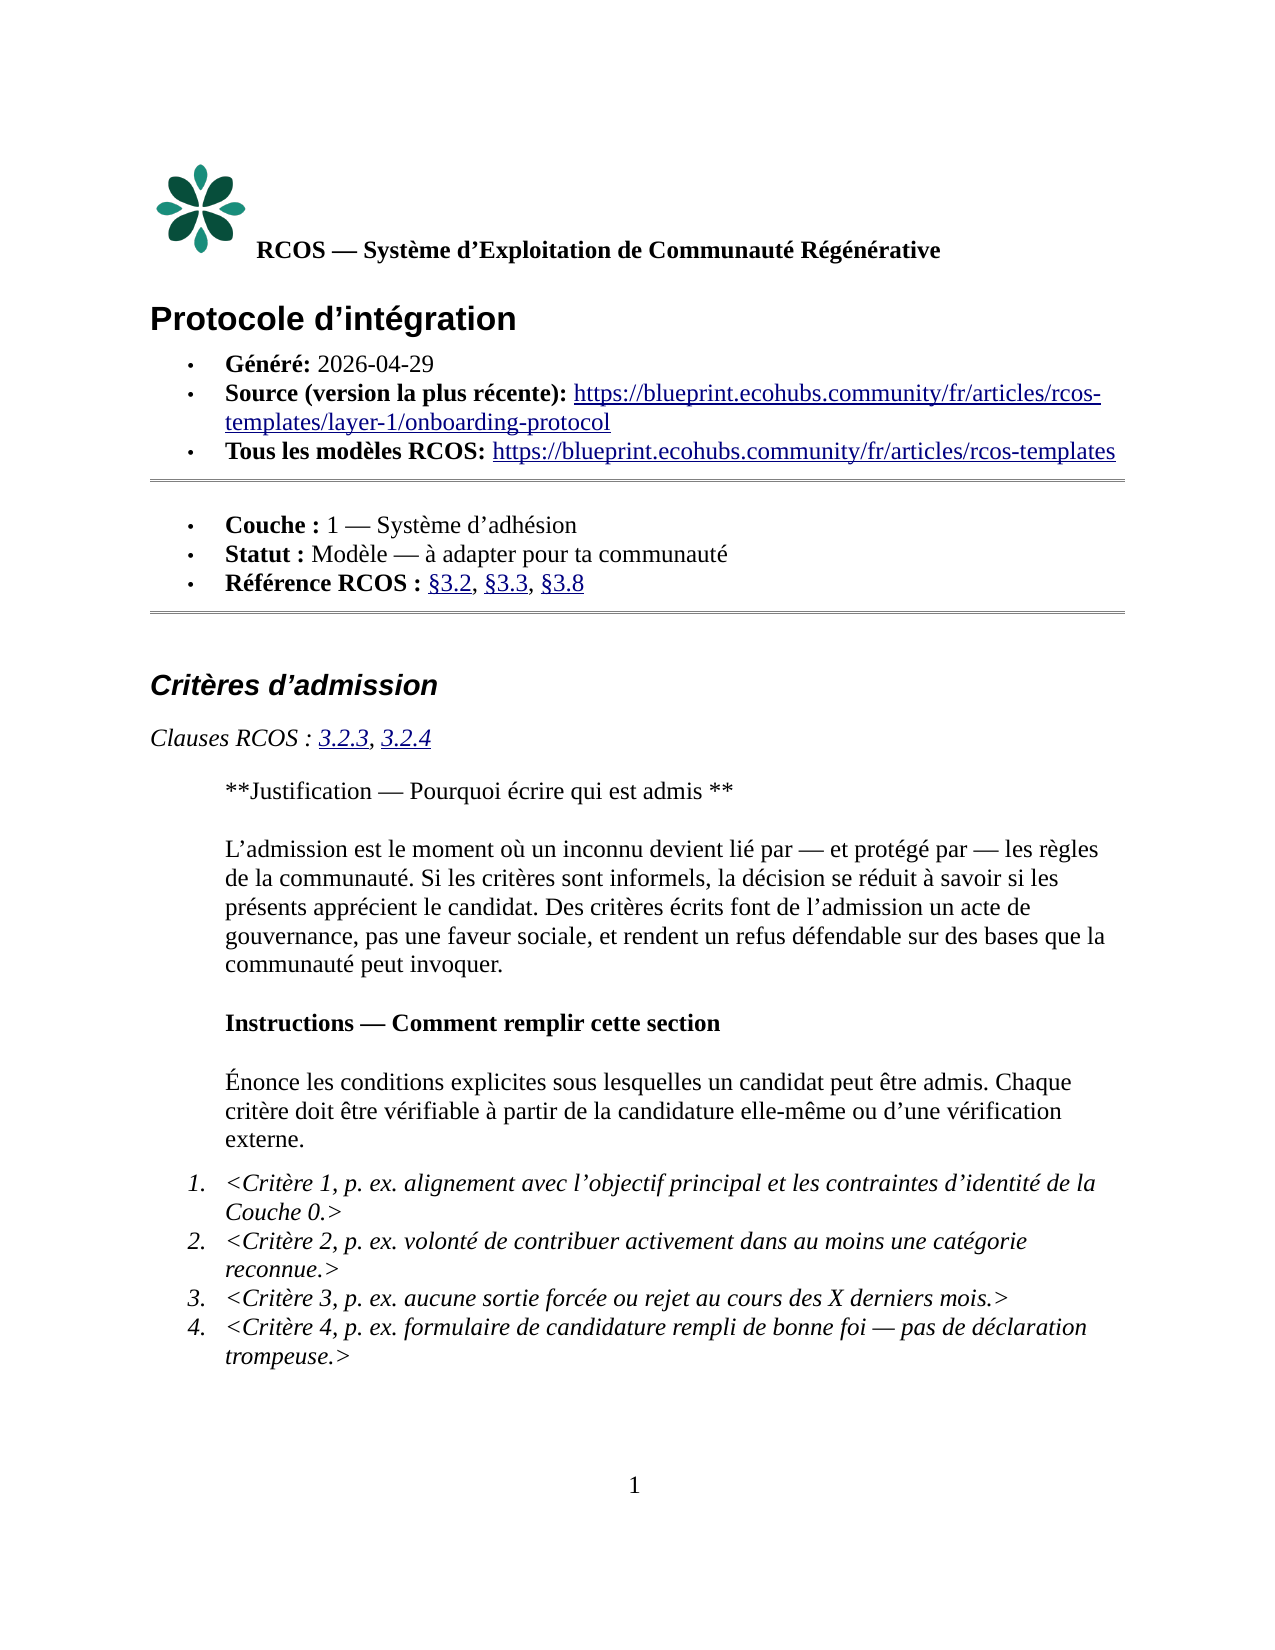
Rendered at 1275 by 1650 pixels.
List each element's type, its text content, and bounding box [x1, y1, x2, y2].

picture [150, 158, 251, 259]
list Référence RCOS : §3.2, §3.3, §3.8 [187, 568, 1125, 597]
subtitle Protocole d’intégration [150, 298, 1125, 337]
text L’admission est le moment où un inconnu devient lié par — et protégé par — les règles de la communauté. Si les critères sont informels, la décision se réduit à savoir si les présents apprécient le candidat. Des critères écrits font de l’admission un acte de gouvernance, pas une faveur sociale, et rendent un refus défendable sur des bases que la communauté peut invoquer. [225, 834, 1125, 978]
list Couche : 1 — Système d’adhésion [187, 511, 1125, 539]
text Clauses RCOS : 3.2.3, 3.2.4 [150, 723, 1125, 752]
list Statut : Modèle — à adapter pour ta communauté [187, 539, 1125, 568]
list Tous les modèles RCOS: https://blueprint.ecohubs.community/fr/articles/rcos-templates [187, 436, 1125, 464]
list Généré: 2026-04-29 [187, 349, 1125, 378]
text RCOS — Système d’Exploitation de Communauté Régénérative [150, 159, 1125, 264]
text Instructions — Comment remplir cette section [225, 1008, 1125, 1037]
list <Critère 1, p. ex. alignement avec l’objectif principal et les contraintes d’identité de la Couche 0.> [187, 1168, 1125, 1226]
list <Critère 4, p. ex. formulaire de candidature rempli de bonne foi — pas de déclaration trompeuse.> [187, 1312, 1125, 1369]
text **Justification — Pourquoi écrire qui est admis ** [225, 776, 1125, 804]
subtitle Critères d’admission [150, 668, 1125, 702]
list <Critère 2, p. ex. volonté de contribuer activement dans au moins une catégorie reconnue.> [187, 1226, 1125, 1283]
list <Critère 3, p. ex. aucune sortie forcée ou rejet au cours des X derniers mois.> [187, 1283, 1125, 1312]
list Source (version la plus récente): https://blueprint.ecohubs.community/fr/articles/rcos-templates/layer-1/onboarding-protocol [187, 378, 1125, 436]
text Énonce les conditions explicites sous lesquelles un candidat peut être admis. Chaque critère doit être vérifiable à partir de la candidature elle-même ou d’une vérification externe. [225, 1067, 1125, 1153]
